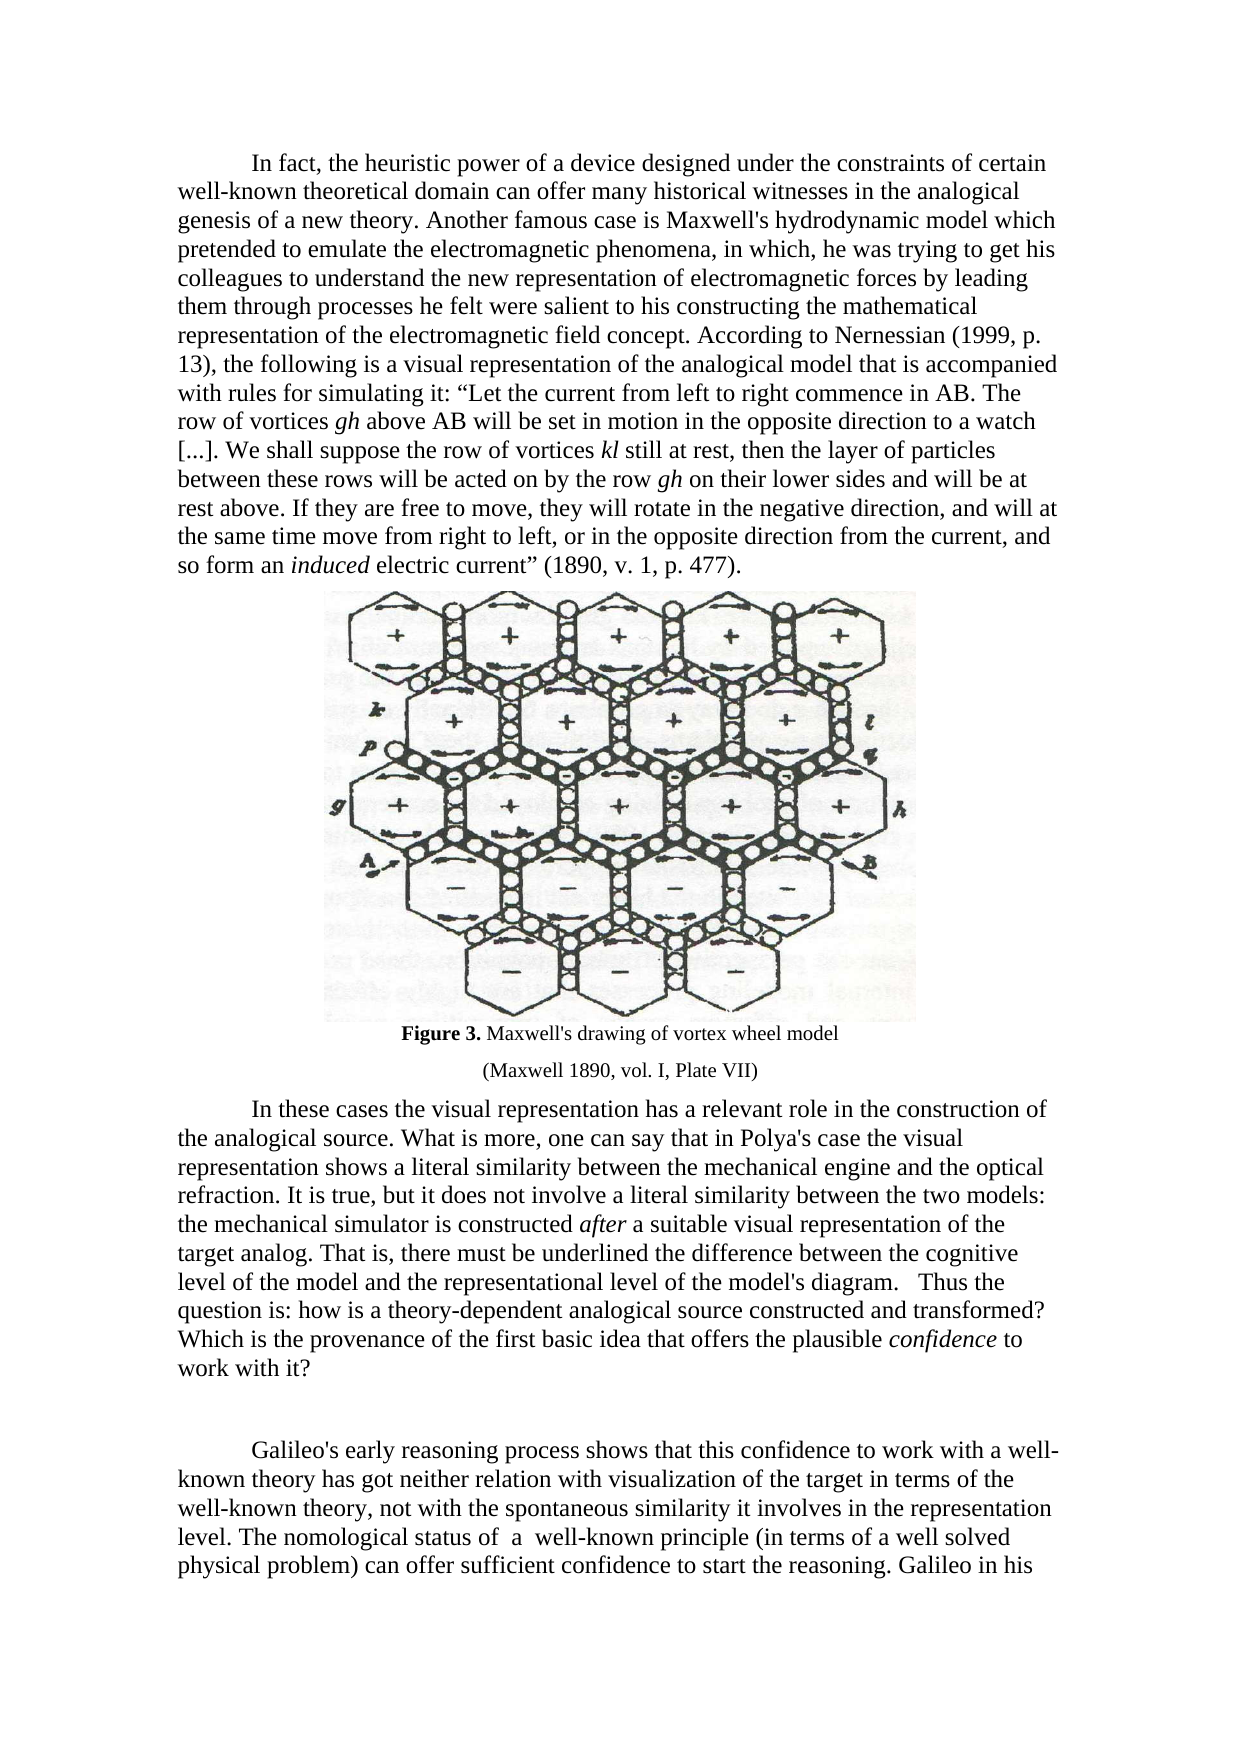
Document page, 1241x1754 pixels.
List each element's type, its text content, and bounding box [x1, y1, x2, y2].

text In fact, the heuristic power of a device designed under the constraints of certain well-known theoretical domain can offer many historical witnesses in the analogical genesis of a new theory. Another famous case is Maxwell's hydrodynamic model which pretended to emulate the electromagnetic phenomena, in which, he was trying to get his colleagues to understand the new representation of electromagnetic forces by leading them through processes he felt were salient to his constructing the mathematical representation of the electromagnetic field concept. According to Nernessian (1999, p. 13), the following is a visual representation of the analogical model that is accompanied with rules for simulating it: “Let the current from left to right commence in AB. The row of vortices gh above AB will be set in motion in the opposite direction to a watch [...]. We shall suppose the row of vortices kl still at rest, then the layer of particles between these rows will be acted on by the row gh on their lower sides and will be at rest above. If they are free to move, they will rotate in the negative direction, and will at the same time move from right to left, or in the opposite direction from the current, and so form an induced electric current” (1890, v. 1, p. 477). [177, 148, 1063, 579]
text In these cases the visual representation has a relevant role in the construction of the analogical source. What is more, one can say that in Polya's case the visual representation shows a literal similarity between the mechanical engine and the optical refraction. It is true, but it does not involve a literal similarity between the two models: the mechanical simulator is constructed after a suitable visual representation of the target analog. That is, there must be underlined the difference between the cognitive level of the model and the representational level of the model's diagram. Thus the question is: how is a theory-dependent analogical source constructed and transformed? Which is the provenance of the first basic idea that offers the plausible confidence to work with it? [177, 1094, 1063, 1382]
text Figure 3. Maxwell's drawing of vortex wheel model [177, 591, 1063, 1045]
text (Maxwell 1890, vol. I, Plate VII) [177, 1058, 1063, 1082]
text Galileo's early reasoning process shows that this confidence to work with a well-known theory has got neither relation with visualization of the target in terms of the well-known theory, not with the spontaneous similarity it involves in the representation level. The nomological status of a well-known principle (in terms of a well solved physical problem) can offer sufficient confidence to start the reasoning. Galileo in his [177, 1436, 1063, 1579]
